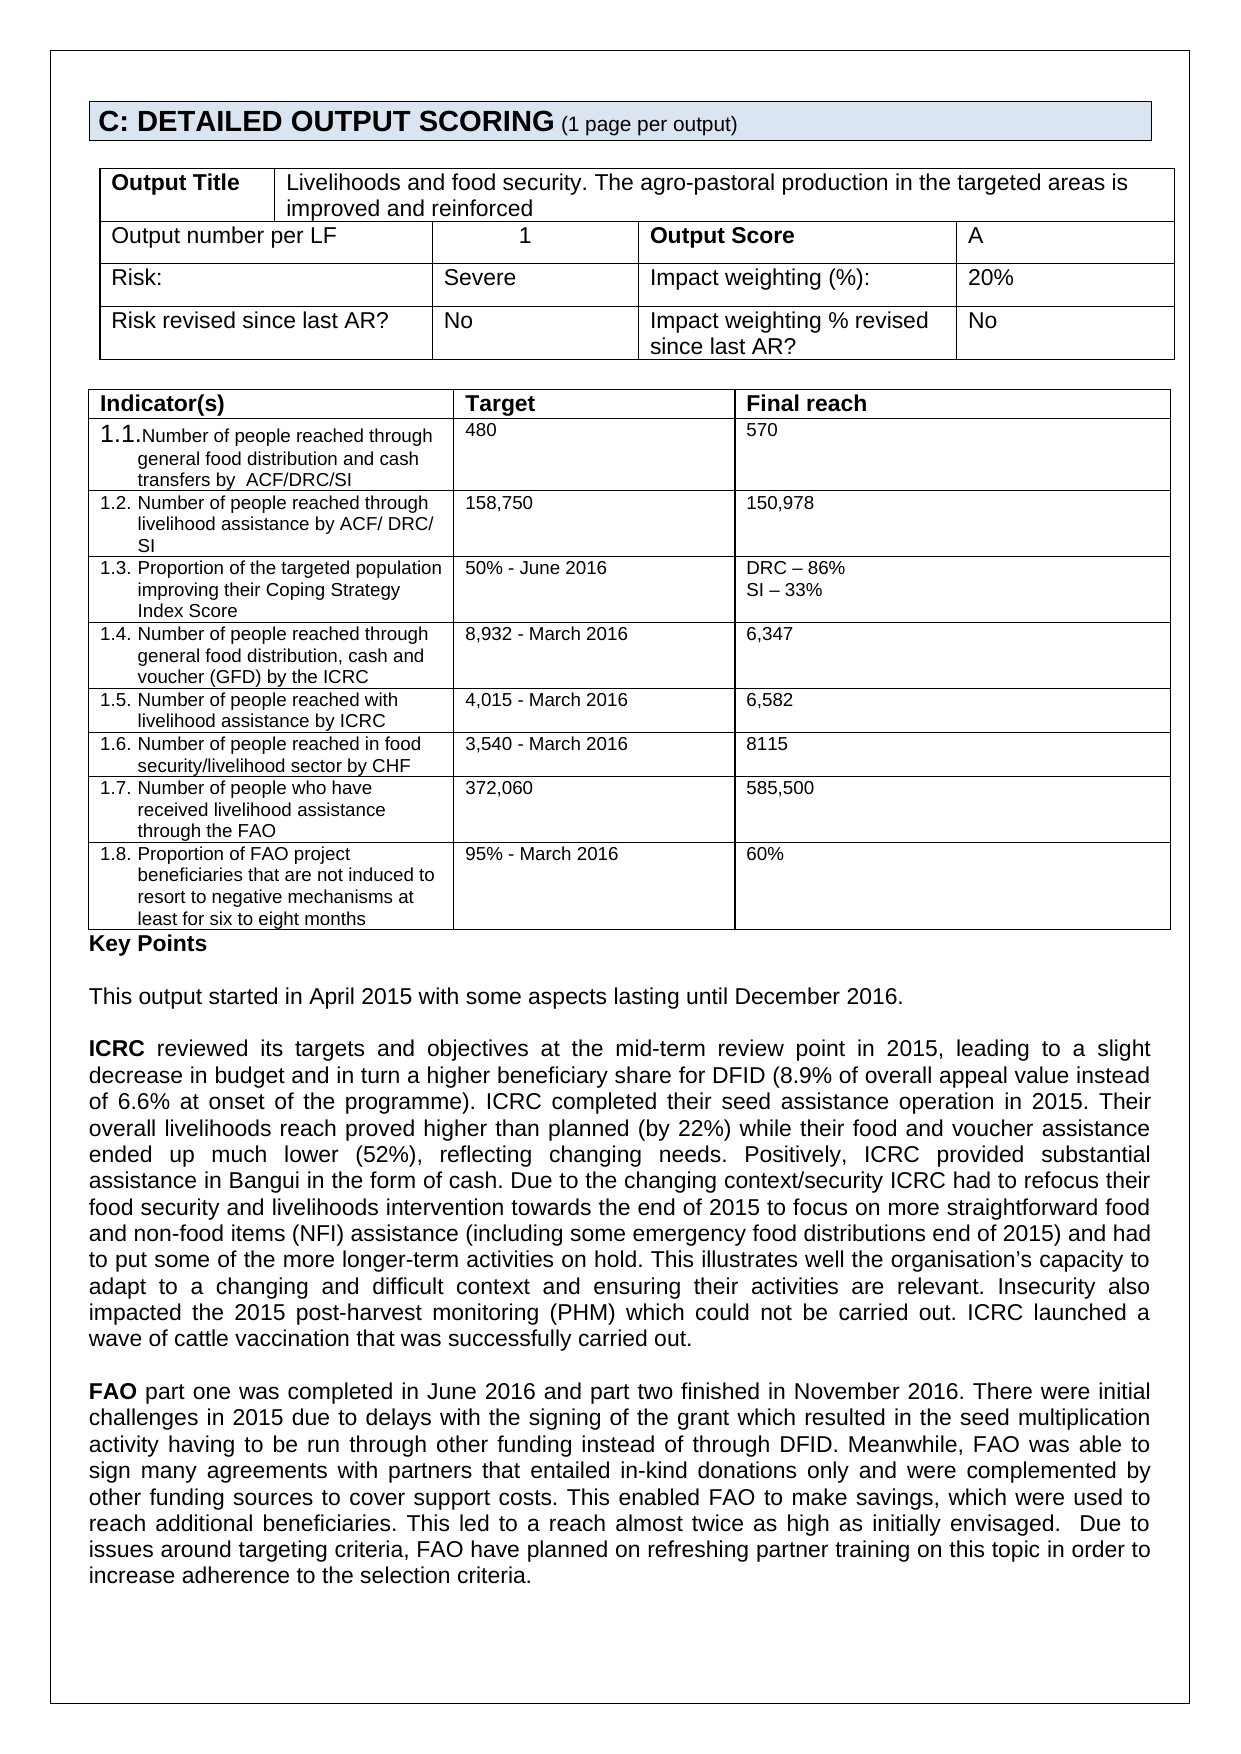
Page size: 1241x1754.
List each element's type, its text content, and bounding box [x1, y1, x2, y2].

table_cell Output Score [639, 222, 956, 263]
table_cell Number of people reached in food security/livelihood sector by CHF [89, 733, 453, 776]
table_cell 4,015 - March 2016 [454, 689, 734, 732]
text ICRC reviewed its targets and objectives at the mid-term review point in 2015, leading to a slight decrease in budget and in turn a higher beneficiary share for DFID (8.9% of overall appeal value instead of 6.6% at onset of the programme). ICRC completed their seed assistance operation in 2015. Their overall livelihoods reach proved higher than planned (by 22%) while their food and voucher assistance ended up much lower (52%), reflecting changing needs. Positively, ICRC provided substantial assistance in Bangui in the form of cash. Due to the changing context/security ICRC had to refocus their food security and livelihoods intervention towards the end of 2015 to focus on more straightforward food and non-food items (NFI) assistance (including some emergency food distributions end of 2015) and had to put some of the more longer-term activities on hold. This illustrates well the organisation’s capacity to adapt to a changing and difficult context and ensuring their activities are relevant. Insecurity also impacted the 2015 post-harvest monitoring (PHM) which could not be carried out. ICRC launched a wave of cattle vaccination that was successfully carried out. [89, 1035, 1152, 1352]
table_cell 20% [957, 264, 1174, 306]
table_header Indicator(s) [89, 390, 453, 417]
table_cell Number of people reached through livelihood assistance by ACF/ DRC/ SI [89, 491, 453, 556]
table_cell Number of people reached through general food distribution, cash and voucher (GFD) by the ICRC [89, 623, 453, 688]
table_cell Number of people who have received livelihood assistance through the FAO [89, 777, 453, 842]
table_cell No [433, 307, 638, 359]
table_cell 60% [736, 843, 1170, 929]
table_cell Proportion of the targeted population improving their Coping Strategy Index Score [89, 557, 453, 622]
table_cell Output number per LF [101, 222, 432, 263]
text Key Points [89, 930, 1152, 956]
table_cell Severe [433, 264, 638, 306]
table_cell 570 [736, 419, 1170, 490]
table_cell Number of people reached through general food distribution and cash transfers by ACF/DRC/SI [89, 419, 453, 490]
table_header Final reach [736, 390, 1170, 417]
table_cell A [957, 222, 1174, 263]
table_cell Proportion of FAO project beneficiaries that are not induced to resort to negative mechanisms at least for six to eight months [89, 843, 453, 929]
table_cell 150,978 [736, 491, 1170, 556]
table_cell 95% - March 2016 [454, 843, 734, 929]
table_cell 8,932 - March 2016 [454, 623, 734, 688]
table_cell 3,540 - March 2016 [454, 733, 734, 776]
table_cell 6,347 [736, 623, 1170, 688]
table_cell 6,582 [736, 689, 1170, 732]
table_cell 480 [454, 419, 734, 490]
table_cell 158,750 [454, 491, 734, 556]
table_cell 8115 [736, 733, 1170, 776]
table_cell Impact weighting (%): [639, 264, 956, 306]
table_cell Impact weighting % revised since last AR? [639, 307, 956, 359]
text This output started in April 2015 with some aspects lasting until December 2016. [89, 983, 1152, 1009]
table_cell 372,060 [454, 777, 734, 842]
table_header Target [454, 390, 734, 417]
table_cell Risk: [101, 264, 432, 306]
table_cell Risk revised since last AR? [101, 307, 432, 359]
text C: DETAILED OUTPUT SCORING (1 page per output) [90, 102, 1151, 140]
table_header Output Title [101, 169, 274, 221]
table_cell No [957, 307, 1174, 359]
table_cell 50% - June 2016 [454, 557, 734, 622]
table_cell Number of people reached with livelihood assistance by ICRC [89, 689, 453, 732]
table_cell DRC – 86% SI – 33% [736, 557, 1170, 622]
table_cell 1 [433, 222, 638, 263]
table_cell 585,500 [736, 777, 1170, 842]
text FAO part one was completed in June 2016 and part two finished in November 2016. There were initial challenges in 2015 due to delays with the signing of the grant which resulted in the seed multiplication activity having to be run through other funding instead of through DFID. Meanwhile, FAO was able to sign many agreements with partners that entailed in-kind donations only and were complemented by other funding sources to cover support costs. This enabled FAO to make savings, which were used to reach additional beneficiaries. This led to a reach almost twice as high as initially envisaged. Due to issues around targeting criteria, FAO have planned on refreshing partner training on this topic in order to increase adherence to the selection criteria. [89, 1378, 1152, 1589]
table_header Livelihoods and food security. The agro-pastoral production in the targeted areas is improved and reinforced [275, 169, 1174, 221]
